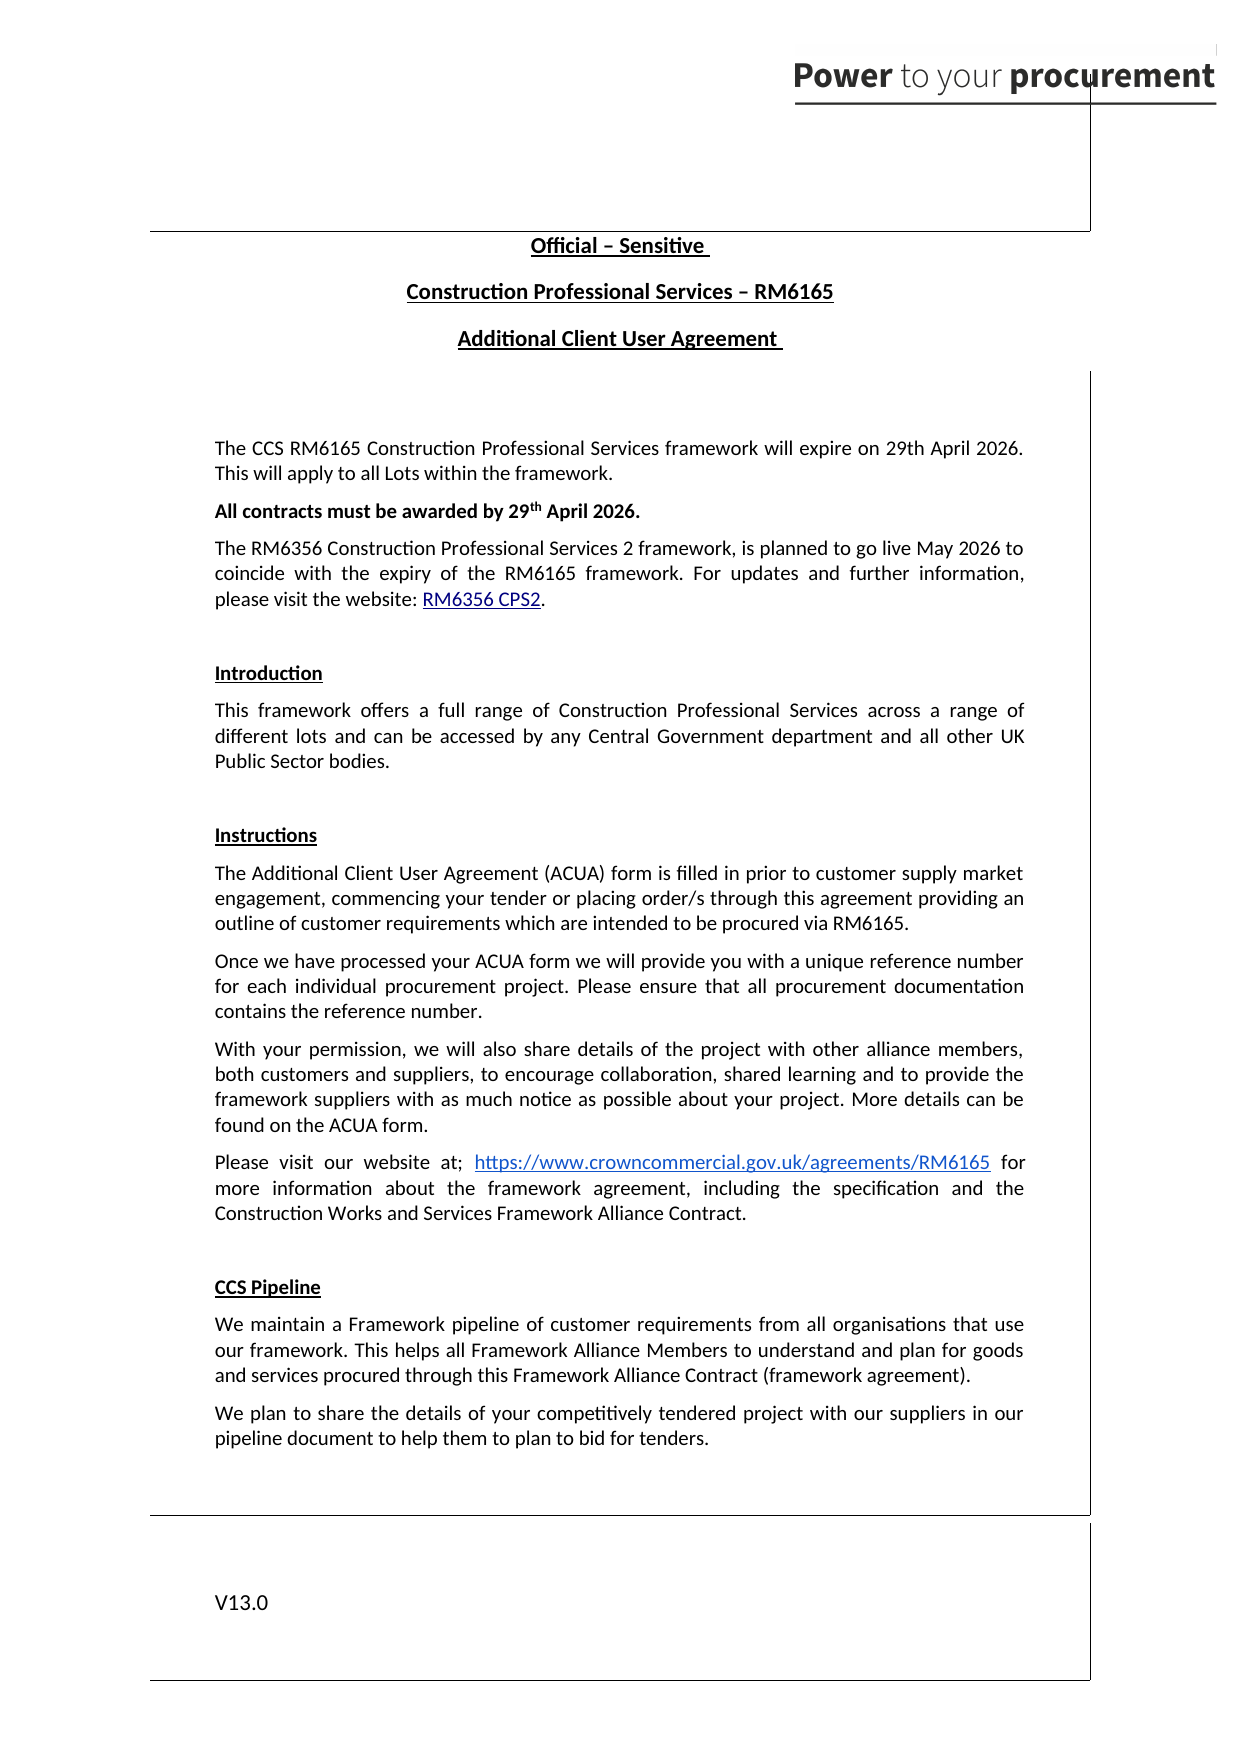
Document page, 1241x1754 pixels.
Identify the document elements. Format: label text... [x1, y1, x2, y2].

text The RM6356 Construction Professional Services 2 framework, is planned to go live May 2026 to coincide with the expiry of the RM6165 framework. For updates and further information, please visit the website: RM6356 CPS2. [150, 470, 1090, 558]
text This framework offers a full range of Construction Professional Services across a range of different lots and can be accessed by any Central Government department and all other UK Public Sector bodies. [150, 633, 1090, 721]
text We plan to share the details of your competitively tendered project with our suppliers in our pipeline document to help them to plan to bid for tenders. [150, 1335, 1090, 1515]
text Official – Sensitive [150, 231, 1090, 259]
text The CCS RM6165 Construction Professional Services framework will expire on 29th April 2026. This will apply to all Lots within the framework. [150, 371, 1090, 433]
text Introduction [150, 596, 1090, 633]
text Please visit our website at; https://www.crowncommercial.gov.uk/agreements/RM6165 for more information about the framework agreement, including the specification and the Construction Works and Services Framework Alliance Contract. [150, 1085, 1090, 1173]
text All contracts must be awarded by 29th April 2026. [150, 433, 1090, 470]
text With your permission, we will also share details of the project with other alliance members, both customers and suppliers, to encourage collaboration, shared learning and to provide the framework suppliers with as much notice as possible about your project. More details can be found on the ACUA form. [150, 971, 1090, 1085]
text Additional Client User Agreement [150, 324, 1090, 352]
text Construction Professional Services – RM6165 [150, 277, 1090, 306]
text The Additional Client User Agreement (ACUA) form is filled in prior to customer supply market engagement, commencing your tender or placing order/s through this agreement providing an outline of customer requirements which are intended to be procured via RM6165. [150, 795, 1090, 883]
text Instructions [150, 758, 1090, 795]
text CCS Pipeline [150, 1210, 1090, 1247]
text Once we have processed your ACUA form we will provide you with a unique reference number for each individual procurement project. Please ensure that all procurement documentation contains the reference number. [150, 883, 1090, 971]
text We maintain a Framework pipeline of customer requirements from all organisations that use our framework. This helps all Framework Alliance Members to understand and plan for goods and services procured through this Framework Alliance Contract (framework agreement). [150, 1247, 1090, 1335]
